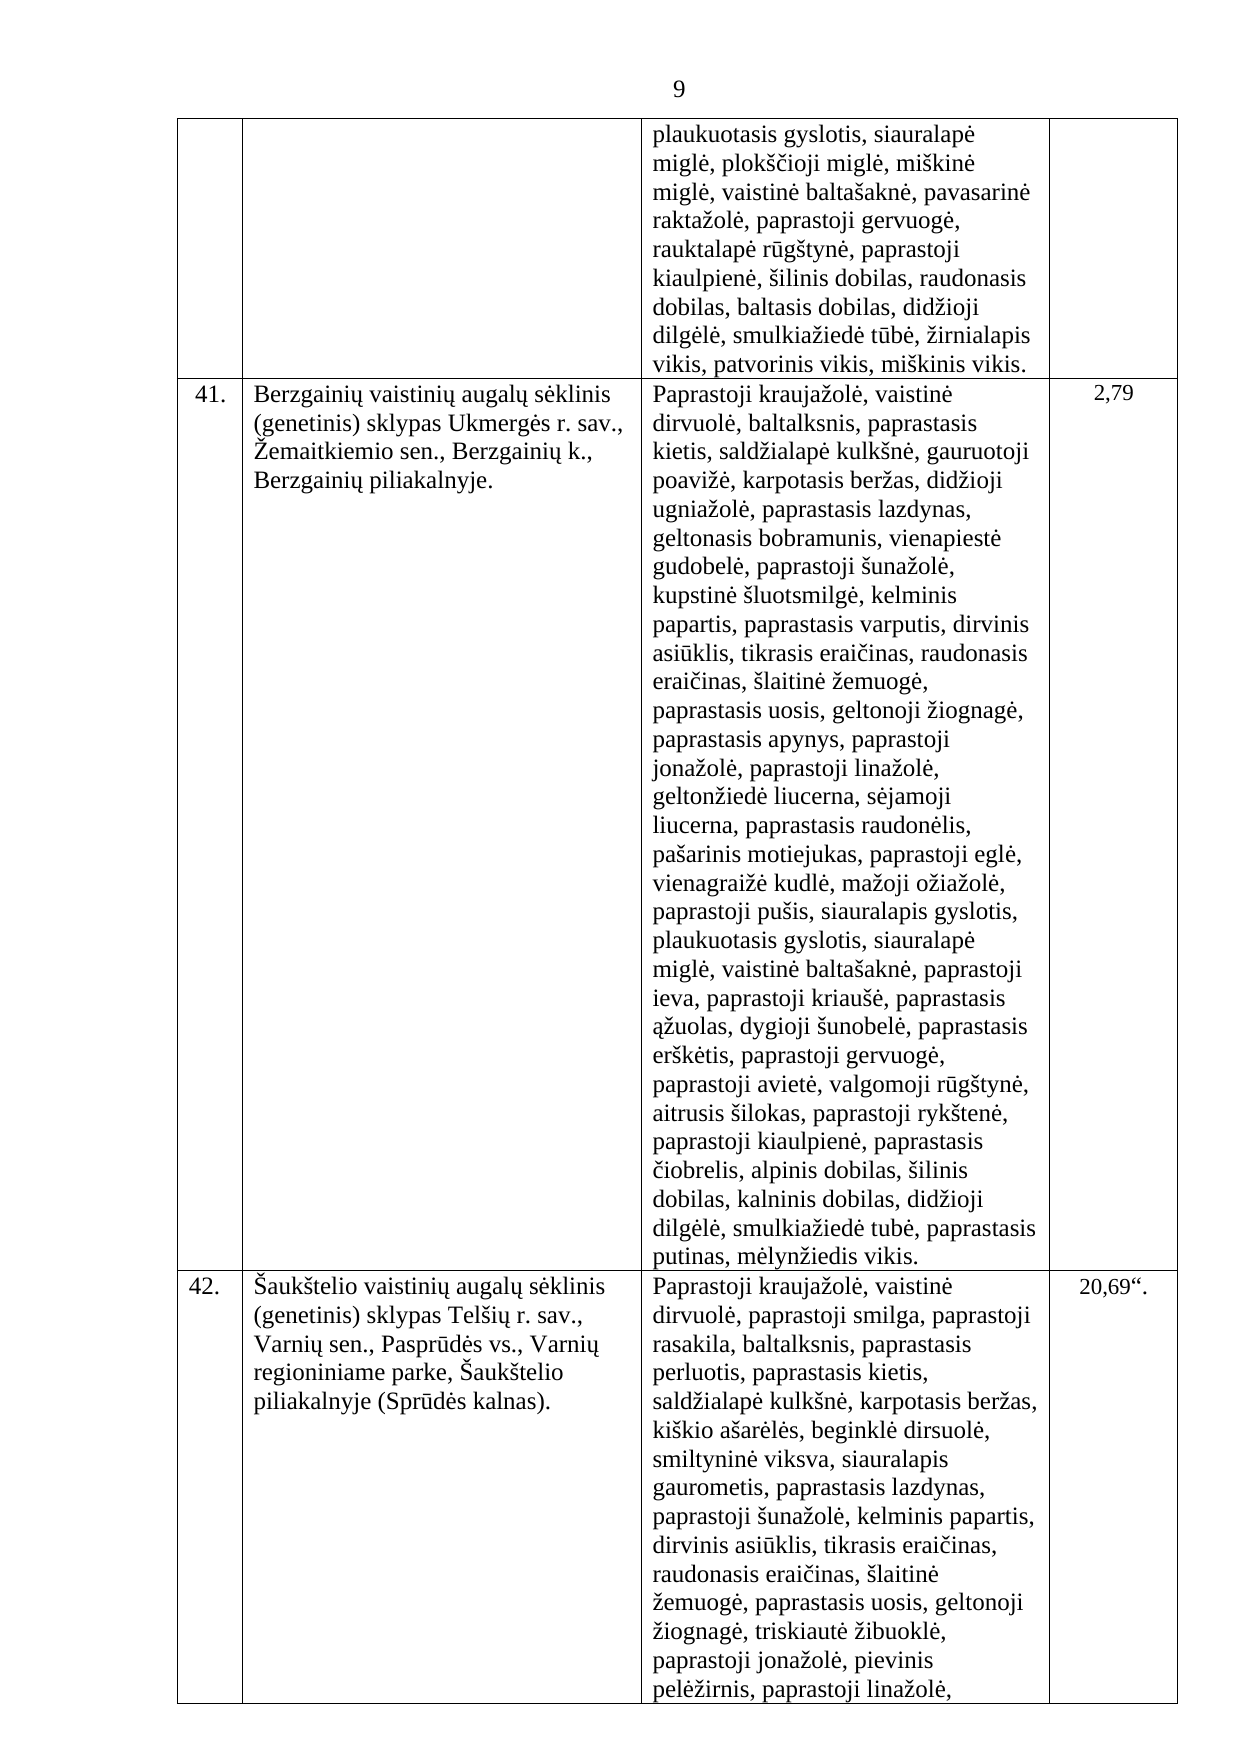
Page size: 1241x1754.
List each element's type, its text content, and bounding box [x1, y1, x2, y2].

table_header [1050, 119, 1177, 378]
table_cell 2,79 [1050, 379, 1177, 1270]
table_cell Berzgainių vaistinių augalų sėklinis (genetinis) sklypas Ukmergės r. sav., Žemaitkiemio sen., Berzgainių k., Berzgainių piliakalnyje. [243, 379, 641, 1270]
table_cell 42. [178, 1271, 242, 1702]
table_cell 20,69“. [1050, 1271, 1177, 1702]
table_cell 41. [178, 379, 242, 1270]
table_cell Paprastoji kraujažolė, vaistinė dirvuolė, paprastoji smilga, paprastoji rasakila, baltalksnis, paprastasis perluotis, paprastasis kietis, saldžialapė kulkšnė, karpotasis beržas, kiškio ašarėlės, beginklė dirsuolė, smiltyninė viksva, siauralapis gaurometis, paprastasis lazdynas, paprastoji šunažolė, kelminis papartis, dirvinis asiūklis, tikrasis eraičinas, raudonasis eraičinas, šlaitinė žemuogė, paprastasis uosis, geltonoji žiognagė, triskiautė žibuoklė, paprastoji jonažolė, pievinis pelėžirnis, paprastoji linažolė, [642, 1271, 1049, 1702]
table_header [178, 119, 242, 378]
table_cell Paprastoji kraujažolė, vaistinė dirvuolė, baltalksnis, paprastasis kietis, saldžialapė kulkšnė, gauruotoji poavižė, karpotasis beržas, didžioji ugniažolė, paprastasis lazdynas, geltonasis bobramunis, vienapiestė gudobelė, paprastoji šunažolė, kupstinė šluotsmilgė, kelminis papartis, paprastasis varputis, dirvinis asiūklis, tikrasis eraičinas, raudonasis eraičinas, šlaitinė žemuogė, paprastasis uosis, geltonoji žiognagė, paprastasis apynys, paprastoji jonažolė, paprastoji linažolė, geltonžiedė liucerna, sėjamoji liucerna, paprastasis raudonėlis, pašarinis motiejukas, paprastoji eglė, vienagraižė kudlė, mažoji ožiažolė, paprastoji pušis, siauralapis gyslotis, plaukuotasis gyslotis, siauralapė miglė, vaistinė baltašaknė, paprastoji ieva, paprastoji kriaušė, paprastasis ąžuolas, dygioji šunobelė, paprastasis erškėtis, paprastoji gervuogė, paprastoji avietė, valgomoji rūgštynė, aitrusis šilokas, paprastoji rykštenė, paprastoji kiaulpienė, paprastasis čiobrelis, alpinis dobilas, šilinis dobilas, kalninis dobilas, didžioji dilgėlė, smulkiažiedė tubė, paprastasis putinas, mėlynžiedis vikis. [642, 379, 1049, 1270]
table_cell Šaukštelio vaistinių augalų sėklinis (genetinis) sklypas Telšių r. sav., Varnių sen., Pasprūdės vs., Varnių regioniniame parke, Šaukštelio piliakalnyje (Sprūdės kalnas). [243, 1271, 641, 1702]
table_header plaukuotasis gyslotis, siauralapė miglė, plokščioji miglė, miškinė miglė, vaistinė baltašaknė, pavasarinė raktažolė, paprastoji gervuogė, rauktalapė rūgštynė, paprastoji kiaulpienė, šilinis dobilas, raudonasis dobilas, baltasis dobilas, didžioji dilgėlė, smulkiažiedė tūbė, žirnialapis vikis, patvorinis vikis, miškinis vikis. [642, 119, 1049, 378]
table_header [243, 119, 641, 378]
